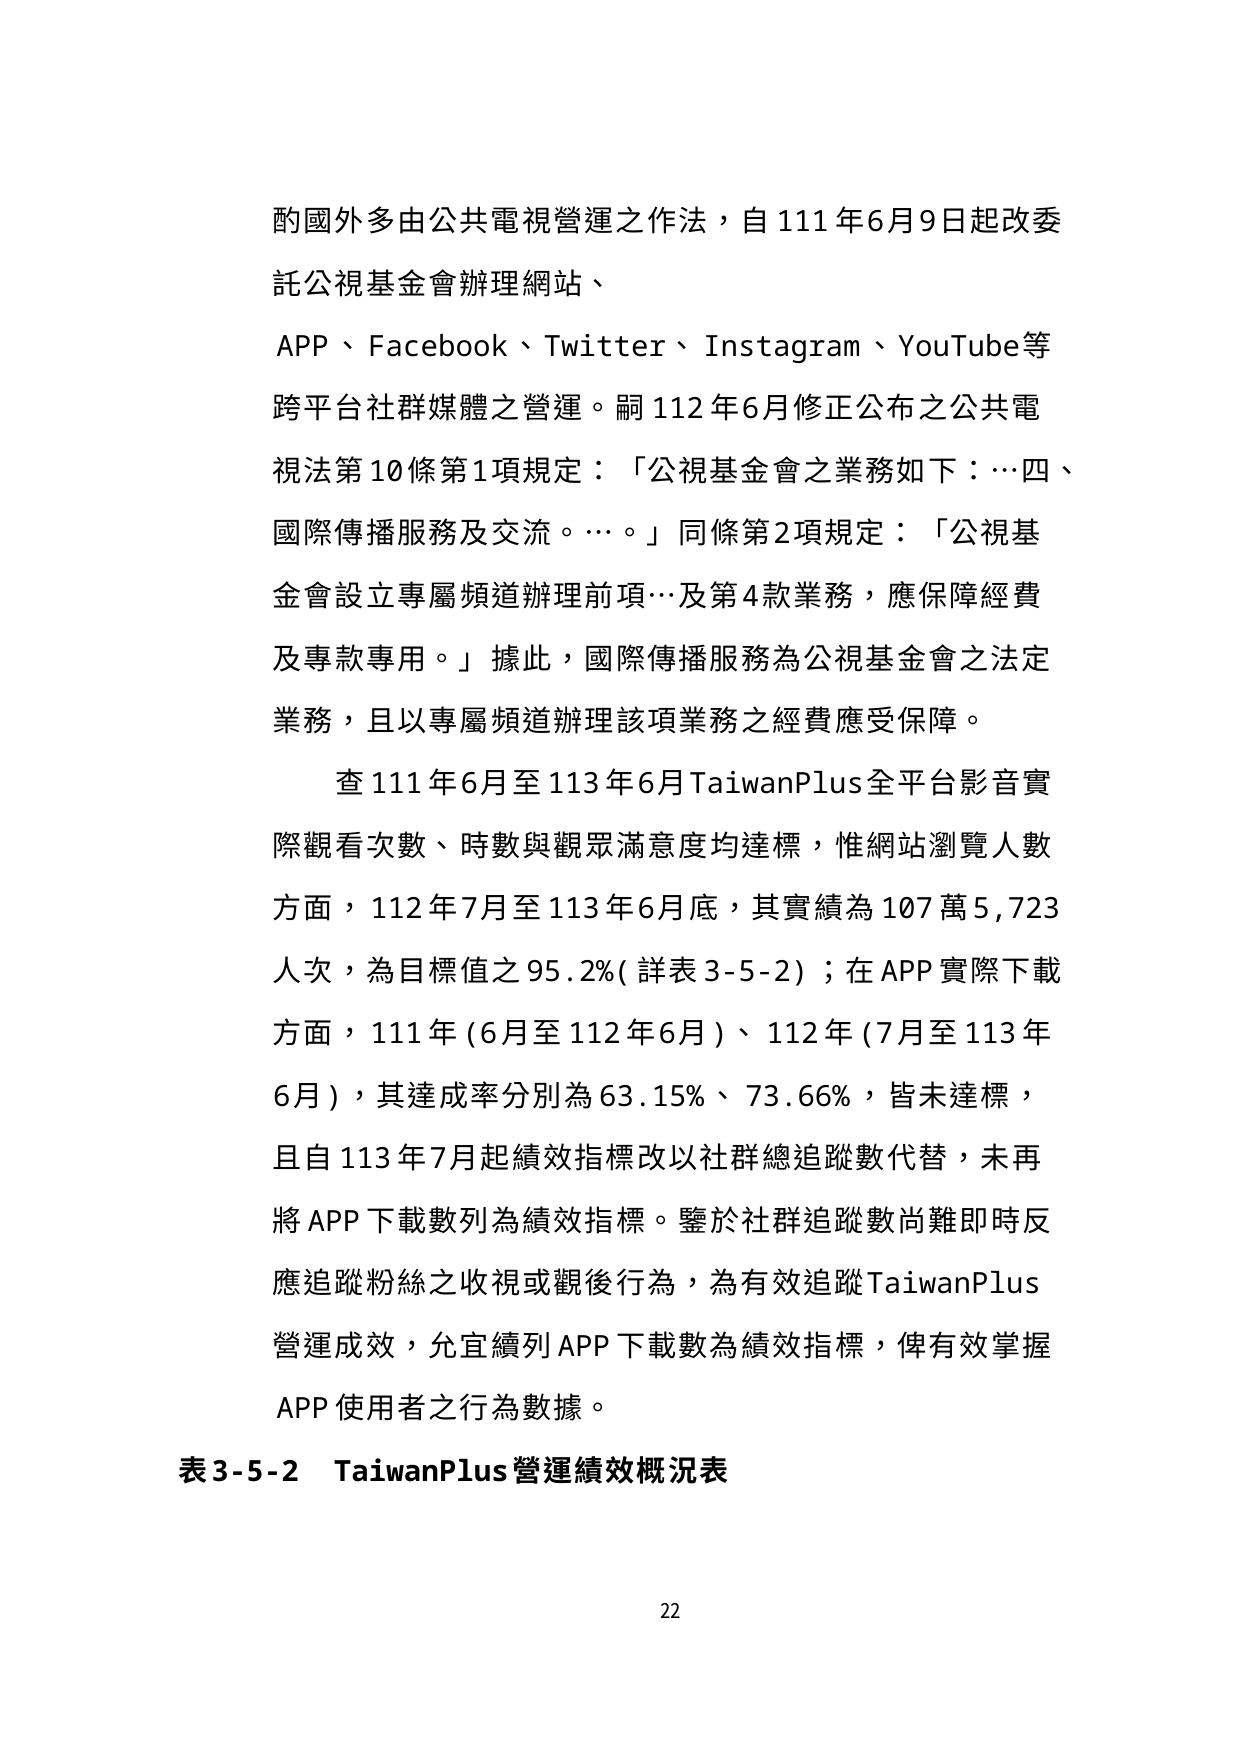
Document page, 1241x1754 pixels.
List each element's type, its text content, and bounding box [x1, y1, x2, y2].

text 表3-5-2 TaiwanPlus營運績效概況表 [104, 1427, 1063, 1490]
text 為建置以全英語內容向國際發聲之影音平台，110年文化部先委由中央通訊社成立及營運TaiwanPlus，嗣參酌國外多由公共電視營運之作法，自111年6月9日起改委託公視基金會辦理網站、APP、Facebook、Twitter、Instagram、YouTube等跨平台社群媒體之營運。嗣112年6月修正公布之公共電視法第10條第1項規定：「公視基金會之業務如下：…四、國際傳播服務及交流。…。」同條第2項規定：「公視基金會設立專屬頻道辦理前項…及第4款業務，應保障經費及專款專用。」據此，國際傳播服務為公視基金會之法定業務，且以專屬頻道辦理該項業務之經費應受保障。 [266, 177, 1063, 740]
text 查111年6月至113年6月TaiwanPlus全平台影音實際觀看次數、時數與觀眾滿意度均達標，惟網站瀏覽人數方面，112年7月至113年6月底，其實績為107萬5,723人次，為目標值之95.2%(詳表3-5-2)；在APP實際下載方面，111年(6月至112年6月)、112年(7月至113年6月)，其達成率分別為63.15%、73.66%，皆未達標，且自113年7月起績效指標改以社群總追蹤數代替，未再將APP下載數列為績效指標。鑒於社群追蹤數尚難即時反應追蹤粉絲之收視或觀後行為，為有效追蹤TaiwanPlus營運成效，允宜續列APP下載數為績效指標，俾有效掌握APP使用者之行為數據。 [266, 740, 1063, 1427]
